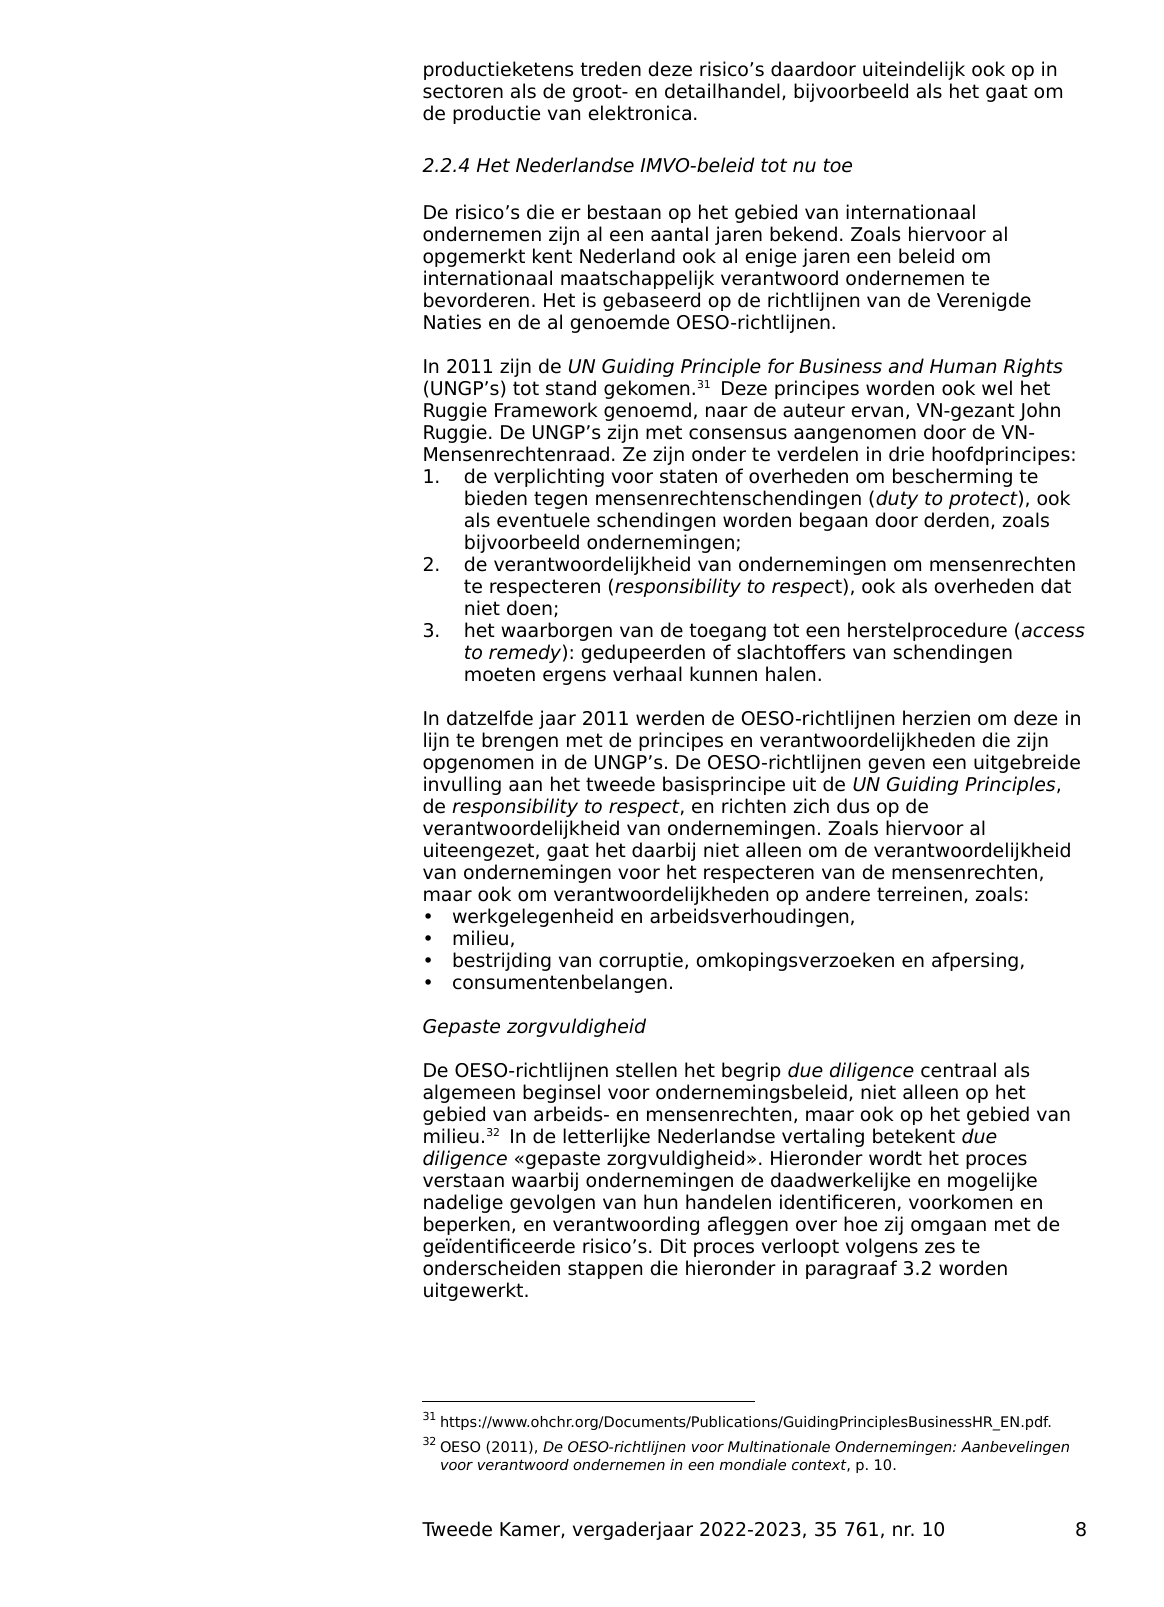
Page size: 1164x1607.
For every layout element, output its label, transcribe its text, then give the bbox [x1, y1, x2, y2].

text 1. de verplichting voor staten of overheden om bescherming te bieden tegen mensenrechtenschendingen (duty to protect), ook als eventuele schendingen worden begaan door derden, zoals bijvoorbeeld ondernemingen; [422, 466, 1087, 554]
text De risico’s die er bestaan op het gebied van internationaal ondernemen zijn al een aantal jaren bekend. Zoals hiervoor al opgemerkt kent Nederland ook al enige jaren een beleid om internationaal maatschappelijk verantwoord ondernemen te bevorderen. Het is gebaseerd op de richtlijnen van de Verenigde Naties en de al genoemde OESO-richtlijnen. [422, 202, 1087, 334]
text • milieu, [422, 928, 1087, 950]
subtitle Gepaste zorgvuldigheid [422, 1016, 1087, 1038]
text De OESO-richtlijnen stellen het begrip due diligence centraal als algemeen beginsel voor ondernemingsbeleid, niet alleen op het gebied van arbeids- en mensenrechten, maar ook op het gebied van milieu. In de letterlijke Nederlandse vertaling betekent due diligence «gepaste zorgvuldigheid». Hieronder wordt het proces verstaan waarbij ondernemingen de daadwerkelijke en mogelijke nadelige gevolgen van hun handelen identificeren, voorkomen en beperken, en verantwoording afleggen over hoe zij omgaan met de geïdentificeerde risico’s. Dit proces verloopt volgens zes te onderscheiden stappen die hieronder in paragraaf 3.2 worden uitgewerkt. [422, 1060, 1087, 1302]
text • consumentenbelangen. [422, 972, 1087, 994]
subtitle 2.2.4 Het Nederlandse IMVO-beleid tot nu toe [422, 155, 1087, 177]
text productieketens treden deze risico’s daardoor uiteindelijk ook op in sectoren als de groot- en detailhandel, bijvoorbeeld als het gaat om de productie van elektronica. [422, 59, 1087, 125]
text • werkgelegenheid en arbeidsverhoudingen, [422, 906, 1087, 928]
text • bestrijding van corruptie, omkopingsverzoeken en afpersing, [422, 950, 1087, 972]
text 3. het waarborgen van de toegang tot een herstelprocedure (access to remedy): gedupeerden of slachtoffers van schendingen moeten ergens verhaal kunnen halen. [422, 620, 1087, 686]
text In datzelfde jaar 2011 werden de OESO-richtlijnen herzien om deze in lijn te brengen met de principes en verantwoordelijkheden die zijn opgenomen in de UNGP’s. De OESO-richtlijnen geven een uitgebreide invulling aan het tweede basisprincipe uit de UN Guiding Principles, de responsibility to respect, en richten zich dus op de verantwoordelijkheid van ondernemingen. Zoals hiervoor al uiteengezet, gaat het daarbij niet alleen om de verantwoordelijkheid van ondernemingen voor het respecteren van de mensenrechten, maar ook om verantwoordelijkheden op andere terreinen, zoals: [422, 708, 1087, 906]
text In 2011 zijn de UN Guiding Principle for Business and Human Rights (UNGP’s) tot stand gekomen. Deze principes worden ook wel het Ruggie Framework genoemd, naar de auteur ervan, VN-gezant John Ruggie. De UNGP’s zijn met consensus aangenomen door de VN-Mensenrechtenraad. Ze zijn onder te verdelen in drie hoofdprincipes: [422, 356, 1087, 466]
text https://www.ohchr.org/Documents/Publications/GuidingPrinciplesBusinessHR_EN.pdf. [422, 1410, 1087, 1432]
text 2. de verantwoordelijkheid van ondernemingen om mensenrechten te respecteren (responsibility to respect), ook als overheden dat niet doen; [422, 554, 1087, 620]
text OESO (2011), De OESO-richtlijnen voor Multinationale Ondernemingen: Aanbevelingen voor verantwoord ondernemen in een mondiale context, p. 10. [422, 1435, 1087, 1474]
